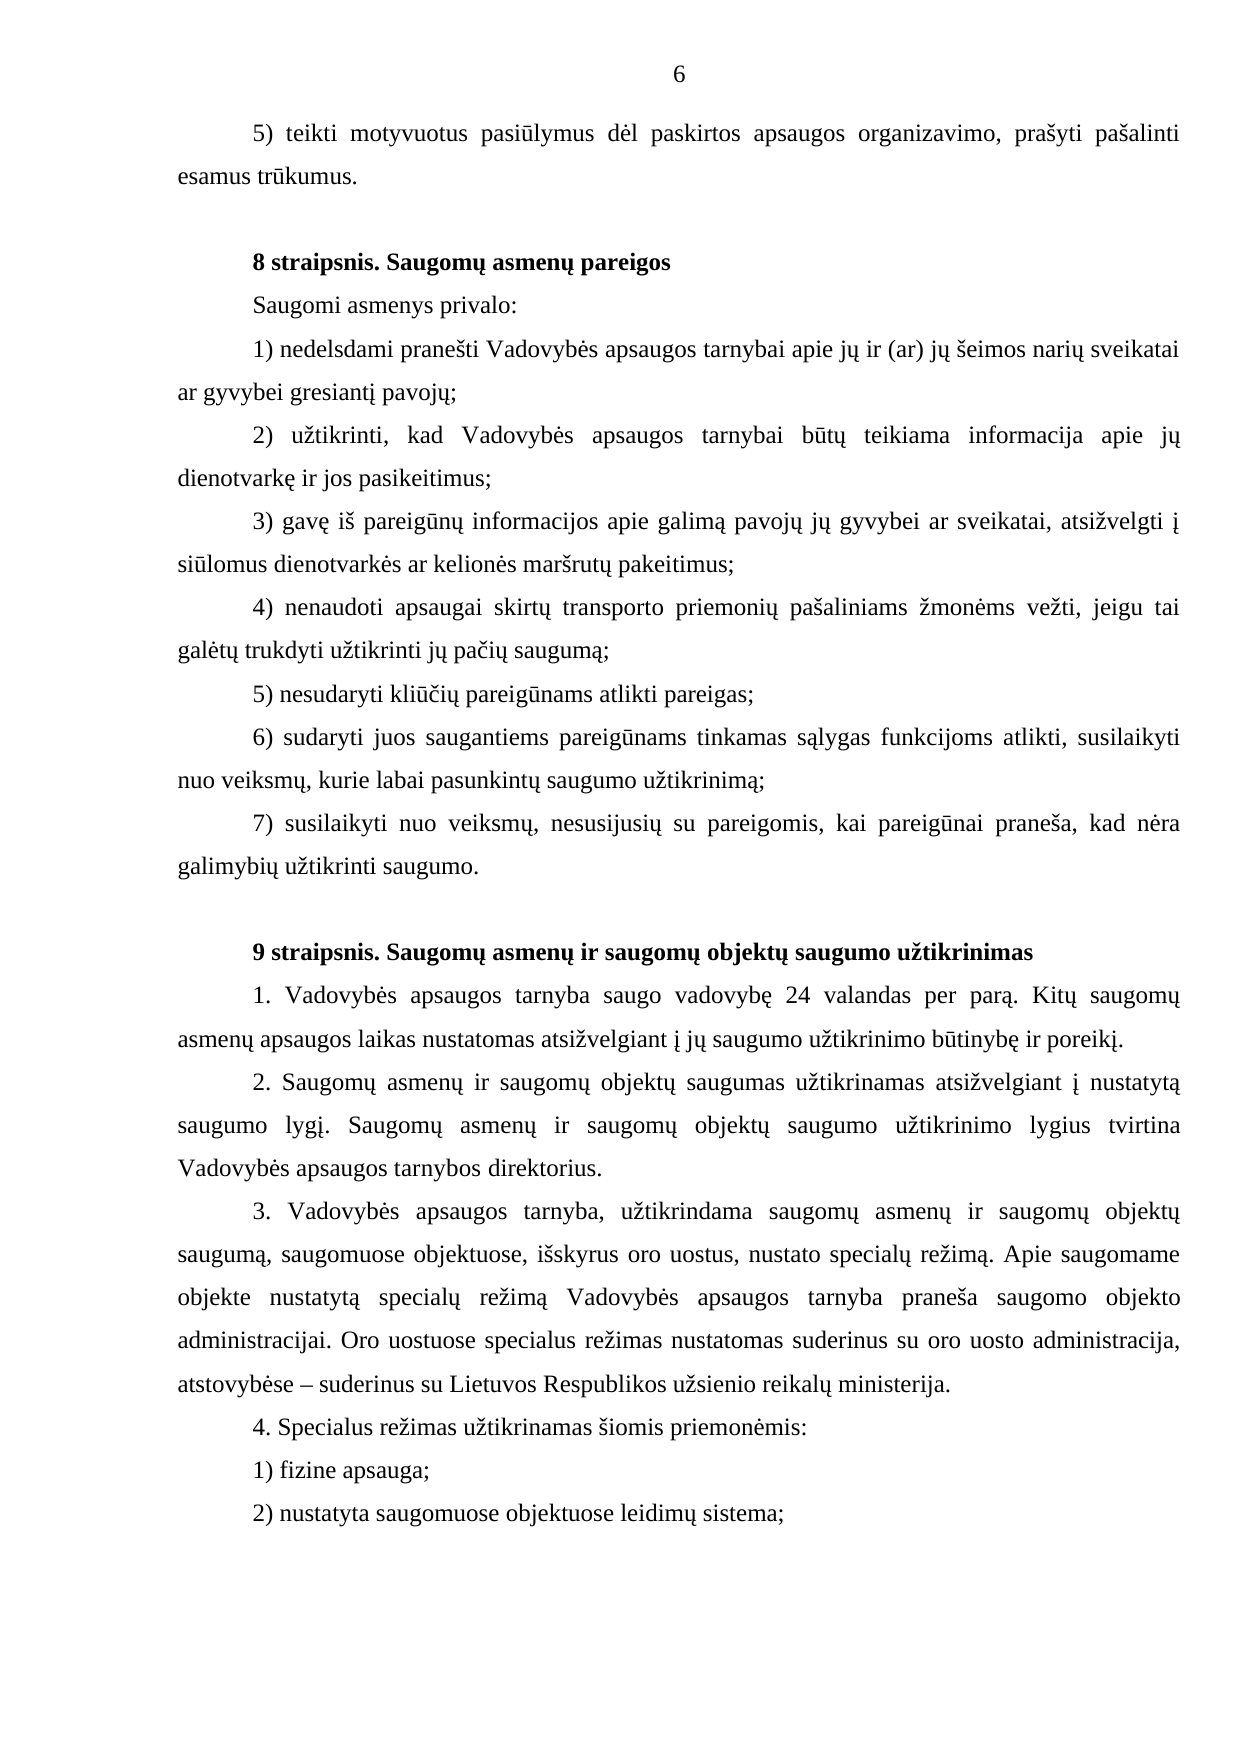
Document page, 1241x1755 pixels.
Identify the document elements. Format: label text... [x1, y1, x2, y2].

text 3. Vadovybės apsaugos tarnyba, užtikrindama saugomų asmenų ir saugomų objektų saugumą, saugomuose objektuose, išskyrus oro uostus, nustato specialų režimą. Apie saugomame objekte nustatytą specialų režimą Vadovybės apsaugos tarnyba praneša saugomo objekto administracijai. Oro uostuose specialus režimas nustatomas suderinus su oro uosto administracija, atstovybėse – suderinus su Lietuvos Respublikos užsienio reikalų ministerija. [177, 1196, 1181, 1397]
text 8 straipsnis. Saugomų asmenų pareigos [177, 247, 1181, 276]
text 1) nedelsdami pranešti Vadovybės apsaugos tarnybai apie jų ir (ar) jų šeimos narių sveikatai ar gyvybei gresiantį pavojų; [177, 334, 1181, 406]
text 9 straipsnis. Saugomų asmenų ir saugomų objektų saugumo užtikrinimas [177, 937, 1181, 966]
text 1. Vadovybės apsaugos tarnyba saugo vadovybę 24 valandas per parą. Kitų saugomų asmenų apsaugos laikas nustatomas atsižvelgiant į jų saugumo užtikrinimo būtinybę ir poreikį. [177, 981, 1181, 1052]
text 4) nenaudoti apsaugai skirtų transporto priemonių pašaliniams žmonėms vežti, jeigu tai galėtų trukdyti užtikrinti jų pačių saugumą; [177, 592, 1181, 664]
text 7) susilaikyti nuo veiksmų, nesusijusių su pareigomis, kai pareigūnai praneša, kad nėra galimybių užtikrinti saugumo. [177, 808, 1181, 880]
text 4. Specialus režimas užtikrinamas šiomis priemonėmis: [177, 1412, 1181, 1441]
text 1) fizine apsauga; [177, 1455, 1181, 1484]
text 5) teikti motyvuotus pasiūlymus dėl paskirtos apsaugos organizavimo, prašyti pašalinti esamus trūkumus. [177, 118, 1181, 190]
text 6) sudaryti juos saugantiems pareigūnams tinkamas sąlygas funkcijoms atlikti, susilaikyti nuo veiksmų, kurie labai pasunkintų saugumo užtikrinimą; [177, 722, 1181, 794]
text 2. Saugomų asmenų ir saugomų objektų saugumas užtikrinamas atsižvelgiant į nustatytą saugumo lygį. Saugomų asmenų ir saugomų objektų saugumo užtikrinimo lygius tvirtina Vadovybės apsaugos tarnybos direktorius. [177, 1067, 1181, 1182]
text 2) nustatyta saugomuose objektuose leidimų sistema; [177, 1498, 1181, 1527]
text 5) nesudaryti kliūčių pareigūnams atlikti pareigas; [177, 679, 1181, 707]
text Saugomi asmenys privalo: [177, 291, 1181, 319]
text 2) užtikrinti, kad Vadovybės apsaugos tarnybai būtų teikiama informacija apie jų dienotvarkę ir jos pasikeitimus; [177, 420, 1181, 492]
text 3) gavę iš pareigūnų informacijos apie galimą pavojų jų gyvybei ar sveikatai, atsižvelgti į siūlomus dienotvarkės ar kelionės maršrutų pakeitimus; [177, 506, 1181, 578]
